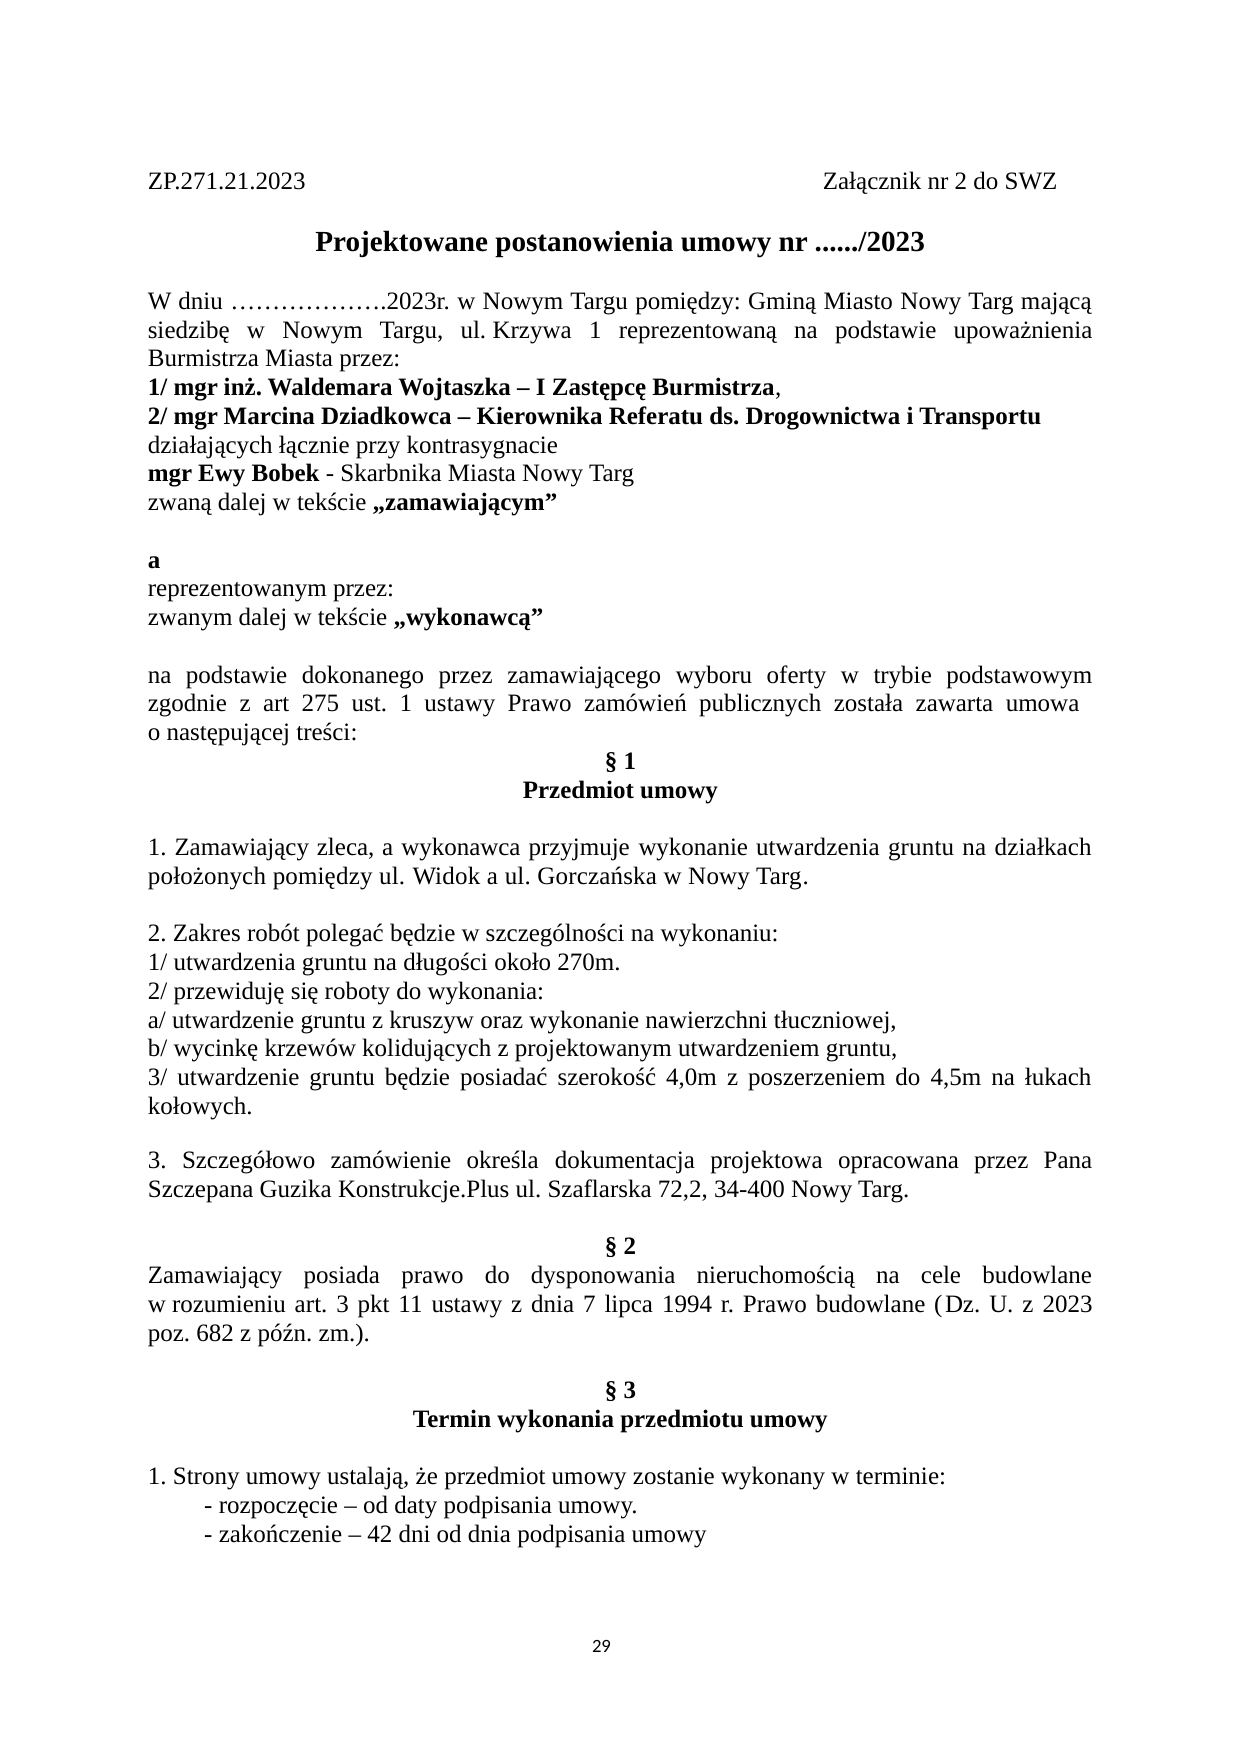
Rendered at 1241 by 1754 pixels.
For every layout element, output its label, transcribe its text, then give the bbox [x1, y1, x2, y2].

text b/ wycinkę krzewów kolidujących z projektowanym utwardzeniem gruntu, [148, 1033, 1093, 1062]
text 3/ utwardzenie gruntu będzie posiadać szerokość 4,0m z poszerzeniem do 4,5m na łukach kołowych. [148, 1062, 1093, 1120]
text 2. Zakres robót polegać będzie w szczególności na wykonaniu: [148, 918, 1093, 947]
text działających łącznie przy kontrasygnacie [148, 430, 1093, 458]
text W dniu ……………….2023r. w Nowym Targu pomiędzy: Gminą Miasto Nowy Targ mającą siedzibę w Nowym Targu, ul. Krzywa 1 reprezentowaną na podstawie upoważnienia Burmistrza Miasta przez: [148, 286, 1093, 372]
text Termin wykonania przedmiotu umowy [148, 1404, 1093, 1433]
text Zamawiający posiada prawo do dysponowania nieruchomością na cele budowlane w rozumieniu art. 3 pkt 11 ustawy z dnia 7 lipca 1994 r. Prawo budowlane (Dz. U. z 2023 poz. 682 z późn. zm.). [148, 1260, 1093, 1346]
text - zakończenie – 42 dni od dnia podpisania umowy [204, 1519, 1093, 1548]
text § 2 [148, 1231, 1093, 1260]
text § 3 [148, 1375, 1093, 1404]
text 1/ mgr inż. Waldemara Wojtaszka – I Zastępcę Burmistrza, [148, 372, 1093, 401]
text 1. Strony umowy ustalają, że przedmiot umowy zostanie wykonany w terminie: [148, 1461, 1093, 1490]
text 1/ utwardzenia gruntu na długości około 270m. [148, 947, 1093, 976]
text Przedmiot umowy [148, 775, 1093, 803]
text 3. Szczegółowo zamówienie określa dokumentacja projektowa opracowana przez Pana Szczepana Guzika Konstrukcje.Plus ul. Szaflarska 72,2, 34-400 Nowy Targ. [148, 1145, 1093, 1203]
text na podstawie dokonanego przez zamawiającego wyboru oferty w trybie podstawowym zgodnie z art 275 ust. 1 ustawy Prawo zamówień publicznych została zawarta umowa o następującej treści: [148, 660, 1093, 746]
text reprezentowanym przez: [148, 573, 1093, 602]
text a/ utwardzenie gruntu z kruszyw oraz wykonanie nawierzchni tłuczniowej, [148, 1005, 1093, 1033]
text zwaną dalej w tekście „zamawiającym” [148, 487, 1093, 516]
text - rozpoczęcie – od daty podpisania umowy. [204, 1490, 1093, 1519]
text zwanym dalej w tekście „wykonawcą” [148, 602, 1093, 631]
text 2/ mgr Marcina Dziadkowca – Kierownika Referatu ds. Drogownictwa i Transportu [148, 401, 1093, 430]
text ZP.271.21.2023 Załącznik nr 2 do SWZ [148, 166, 1093, 195]
subtitle Projektowane postanowienia umowy nr ....../2023 [148, 224, 1093, 257]
text 1. Zamawiający zleca, a wykonawca przyjmuje wykonanie utwardzenia gruntu na działkach położonych pomiędzy ul. Widok a ul. Gorczańska w Nowy Targ. [148, 832, 1093, 890]
text 2/ przewiduję się roboty do wykonania: [148, 976, 1093, 1005]
text mgr Ewy Bobek - Skarbnika Miasta Nowy Targ [148, 458, 1093, 487]
text a [148, 545, 1093, 573]
text § 1 [148, 746, 1093, 775]
